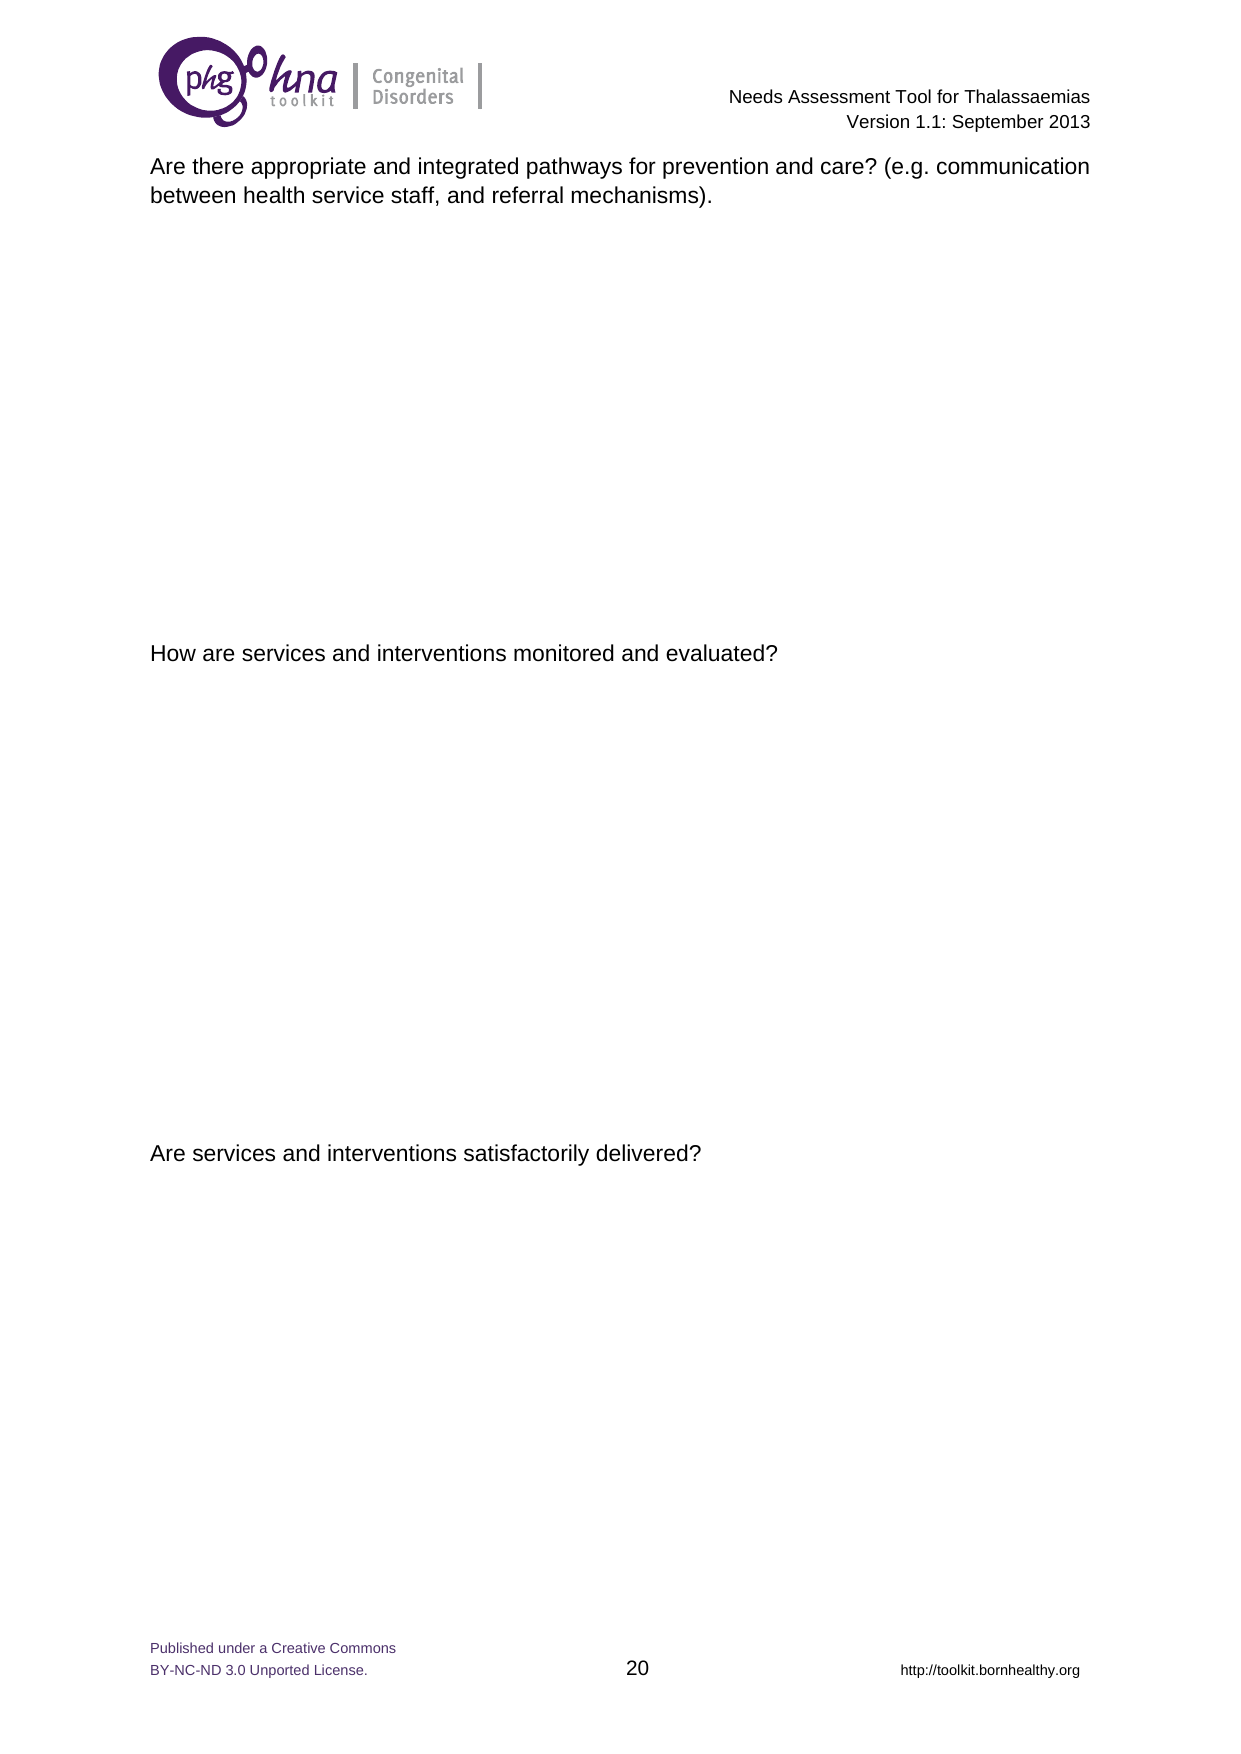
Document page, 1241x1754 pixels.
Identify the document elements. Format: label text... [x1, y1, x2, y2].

subtitle Are services and interventions satisfactorily delivered? [150, 1137, 1090, 1167]
subtitle How are services and interventions monitored and evaluated? [150, 637, 1090, 667]
subtitle Are there appropriate and integrated pathways for prevention and care? (e.g. communication between health service staff, and referral mechanisms). [150, 150, 1090, 208]
